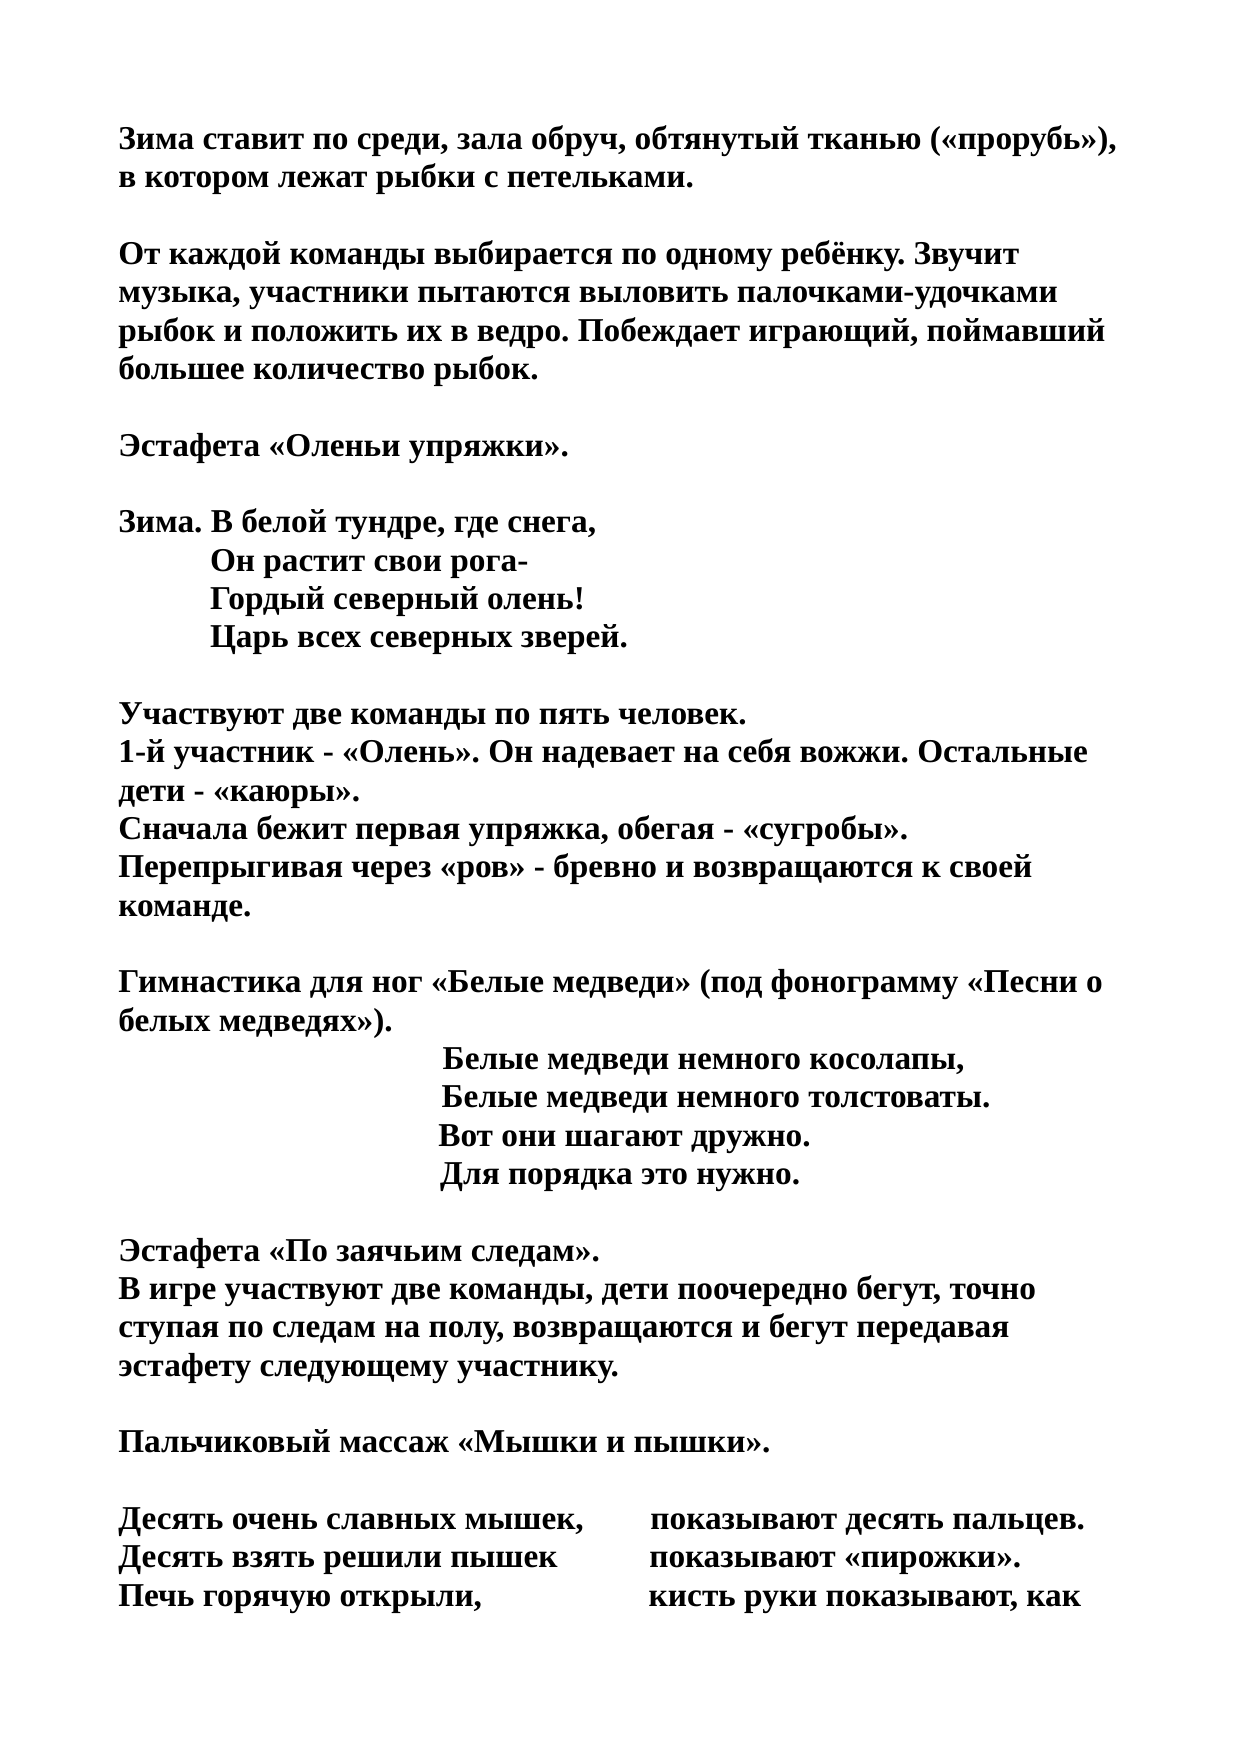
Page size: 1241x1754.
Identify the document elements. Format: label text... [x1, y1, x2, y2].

text в котором лежат рыбки с петельками. [118, 156, 1122, 195]
text 1-й участник - «Олень». Он надевает на себя вожжи. Остальные дети - «каюры». [118, 731, 1122, 808]
text Гордый северный олень! [118, 578, 1122, 616]
text Эстафета «Оленьи упряжки». [118, 425, 1122, 463]
text Белые медведи немного толстоваты. [118, 1076, 1122, 1115]
text Печь горячую открыли, кисть руки показывают, как [118, 1575, 1122, 1613]
text Десять очень славных мышек, показывают десять пальцев. [118, 1498, 1122, 1536]
text Для порядка это нужно. [118, 1153, 1122, 1191]
text Царь всех северных зверей. [118, 616, 1122, 655]
text Он растит свои рога- [118, 540, 1122, 578]
text Зима. В белой тундре, где снега, [118, 501, 1122, 540]
text Вот они шагают дружно. [118, 1115, 1122, 1153]
text От каждой команды выбирается по одному ребёнку. Звучит музыка, участники пытаются выловить палочками-удочками рыбок и положить их в ведро. Побеждает играющий, поймавший большее количество рыбок. [118, 233, 1122, 386]
text Сначала бежит первая упряжка, обегая - «сугробы». Перепрыгивая через «ров» - бревно и возвращаются к своей команде. [118, 808, 1122, 923]
text Гимнастика для ног «Белые медведи» (под фонограмму «Песни о белых медведях»). [118, 961, 1122, 1038]
text Десять взять решили пышек показывают «пирожки». [118, 1536, 1122, 1575]
text В игре участвуют две команды, дети поочередно бегут, точно ступая по следам на полу, возвращаются и бегут передавая эстафету следующему участнику. [118, 1268, 1122, 1383]
text Участвуют две команды по пять человек. [118, 693, 1122, 731]
text Белые медведи немного косолапы, [118, 1038, 1122, 1076]
text Пальчиковый массаж «Мышки и пышки». [118, 1421, 1122, 1460]
text Зима ставит по среди, зала обруч, обтянутый тканью («прорубь»), [118, 118, 1122, 156]
text Эстафета «По заячьим следам». [118, 1230, 1122, 1268]
